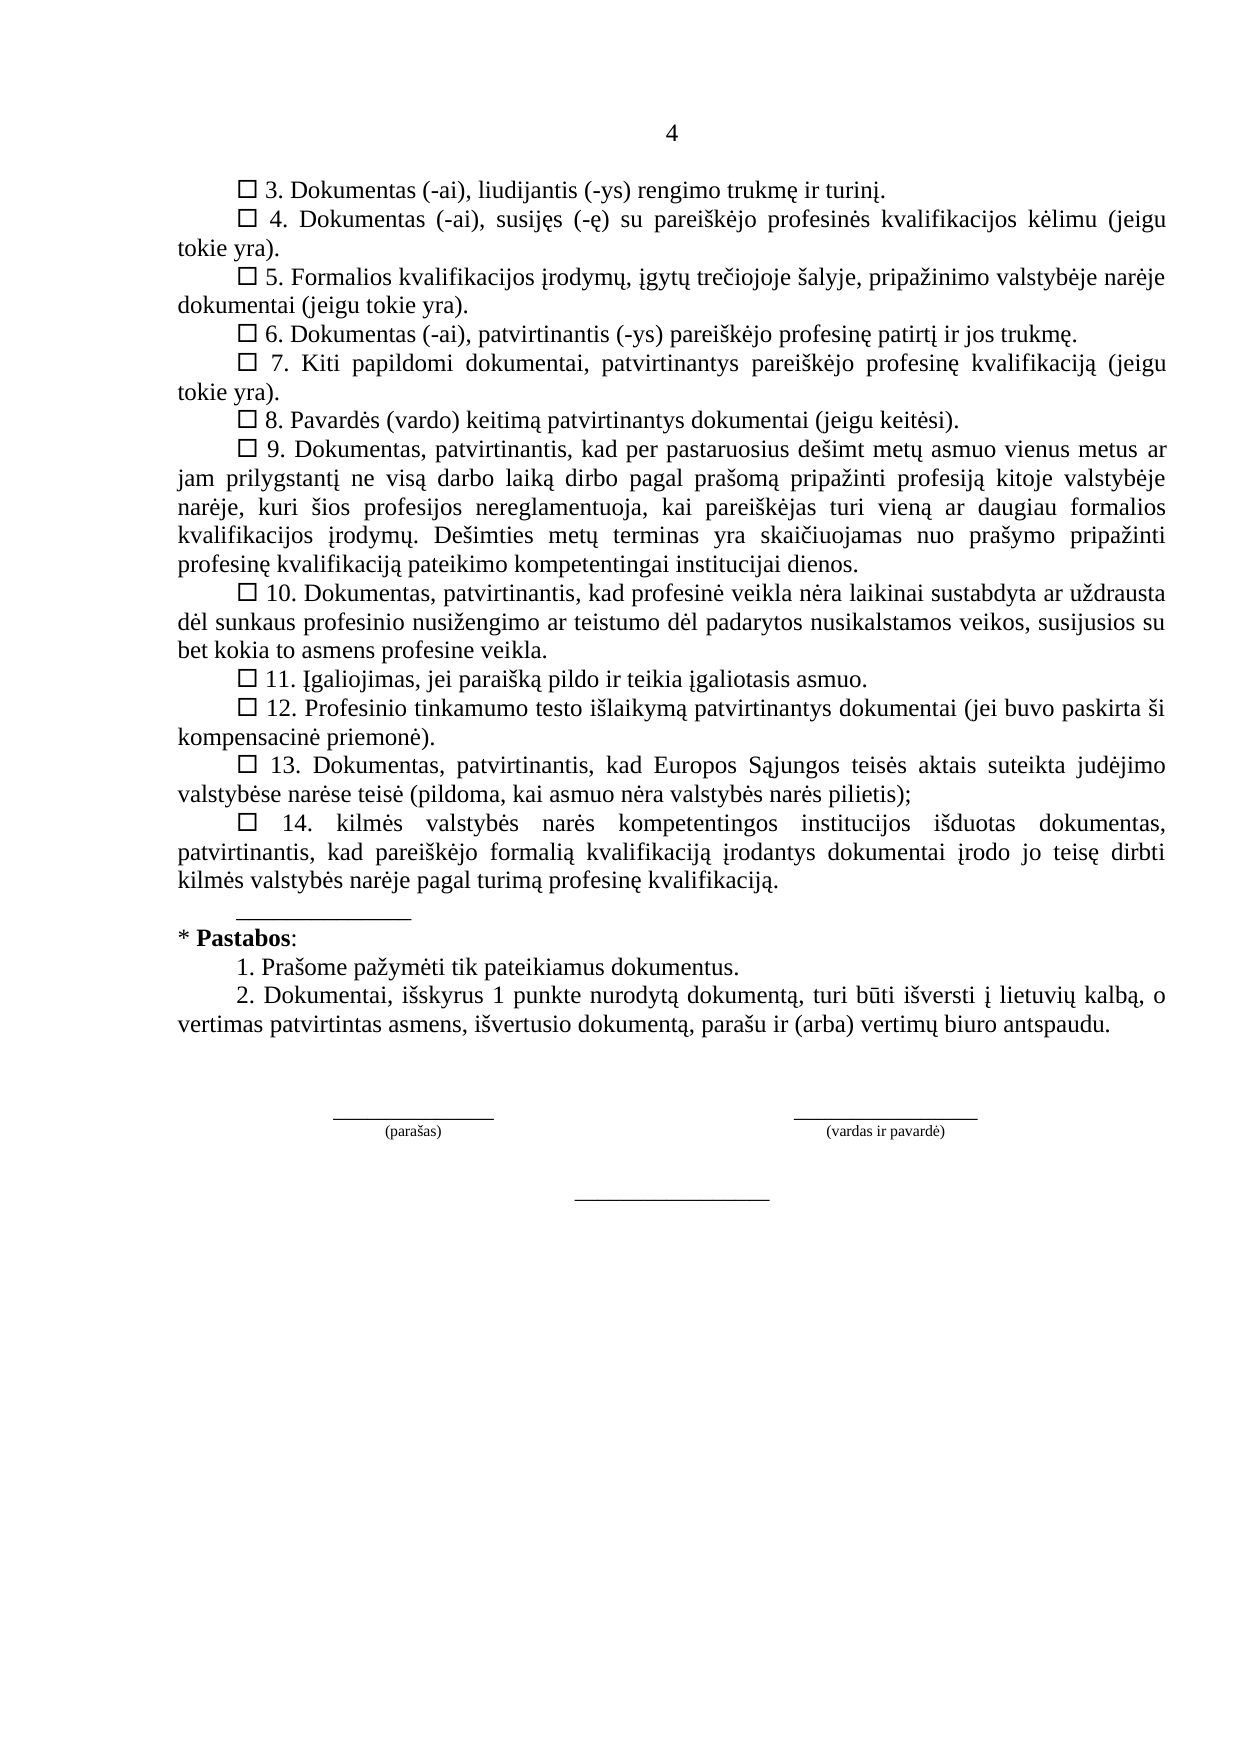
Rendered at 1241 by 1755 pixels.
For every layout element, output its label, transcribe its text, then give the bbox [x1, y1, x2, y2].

text  10. Dokumentas, patvirtinantis, kad profesinė veikla nėra laikinai sustabdyta ar uždrausta dėl sunkaus profesinio nusižengimo ar teistumo dėl padarytos nusikalstamos veikos, susijusios su bet kokia to asmens profesine veikla. [177, 578, 1167, 664]
text  12. Profesinio tinkamumo testo išlaikymą patvirtinantys dokumentai (jei buvo paskirta ši kompensacinė priemonė). [177, 693, 1167, 751]
table_header ________________ (vardas ir pavardė) [649, 1096, 1122, 1151]
text  7. Kiti papildomi dokumentai, patvirtinantys pareiškėjo profesinę kvalifikaciją (jeigu tokie yra). [177, 348, 1167, 406]
text _________________ [177, 1177, 1167, 1203]
text  3. Dokumentas (-ai), liudijantis (-ys) rengimo trukmę ir turinį. [236, 176, 1167, 204]
text 1. Prašome pažymėti tik pateikiamus dokumentus. [177, 952, 1167, 981]
text  13. Dokumentas, patvirtinantis, kad Europos Sąjungos teisės aktais suteikta judėjimo valstybėse narėse teisė (pildoma, kai asmuo nėra valstybės narės pilietis); [177, 751, 1167, 808]
text  11. Įgaliojimas, jei paraišką pildo ir teikia įgaliotasis asmuo. [236, 664, 1167, 693]
text  14. kilmės valstybės narės kompetentingos institucijos išduotas dokumentas, patvirtinantis, kad pareiškėjo formalią kvalifikaciją įrodantys dokumentai įrodo jo teisę dirbti kilmės valstybės narėje pagal turimą profesinę kvalifikaciją. [177, 808, 1167, 894]
text  5. Formalios kvalifikacijos įrodymų, įgytų trečiojoje šalyje, pripažinimo valstybėje narėje dokumentai (jeigu tokie yra). [177, 262, 1167, 319]
text * Pastabos: [177, 923, 1167, 952]
text ______________ [177, 894, 1167, 923]
text  4. Dokumentas (-ai), susijęs (-ę) su pareiškėjo profesinės kvalifikacijos kėlimu (jeigu tokie yra). [177, 204, 1167, 262]
text  8. Pavardės (vardo) keitimą patvirtinantys dokumentai (jeigu keitėsi). [236, 406, 1167, 434]
table_header ______________ (parašas) [177, 1096, 649, 1151]
text  6. Dokumentas (-ai), patvirtinantis (-ys) pareiškėjo profesinę patirtį ir jos trukmę. [236, 319, 1167, 348]
text 2. Dokumentai, išskyrus 1 punkte nurodytą dokumentą, turi būti išversti į lietuvių kalbą, o vertimas patvirtintas asmens, išvertusio dokumentą, parašu ir (arba) vertimų biuro antspaudu. [177, 981, 1167, 1038]
text  9. Dokumentas, patvirtinantis, kad per pastaruosius dešimt metų asmuo vienus metus ar jam prilygstantį ne visą darbo laiką dirbo pagal prašomą pripažinti profesiją kitoje valstybėje narėje, kuri šios profesijos nereglamentuoja, kai pareiškėjas turi vieną ar daugiau formalios kvalifikacijos įrodymų. Dešimties metų terminas yra skaičiuojamas nuo prašymo pripažinti profesinę kvalifikaciją pateikimo kompetentingai institucijai dienos. [177, 434, 1167, 578]
